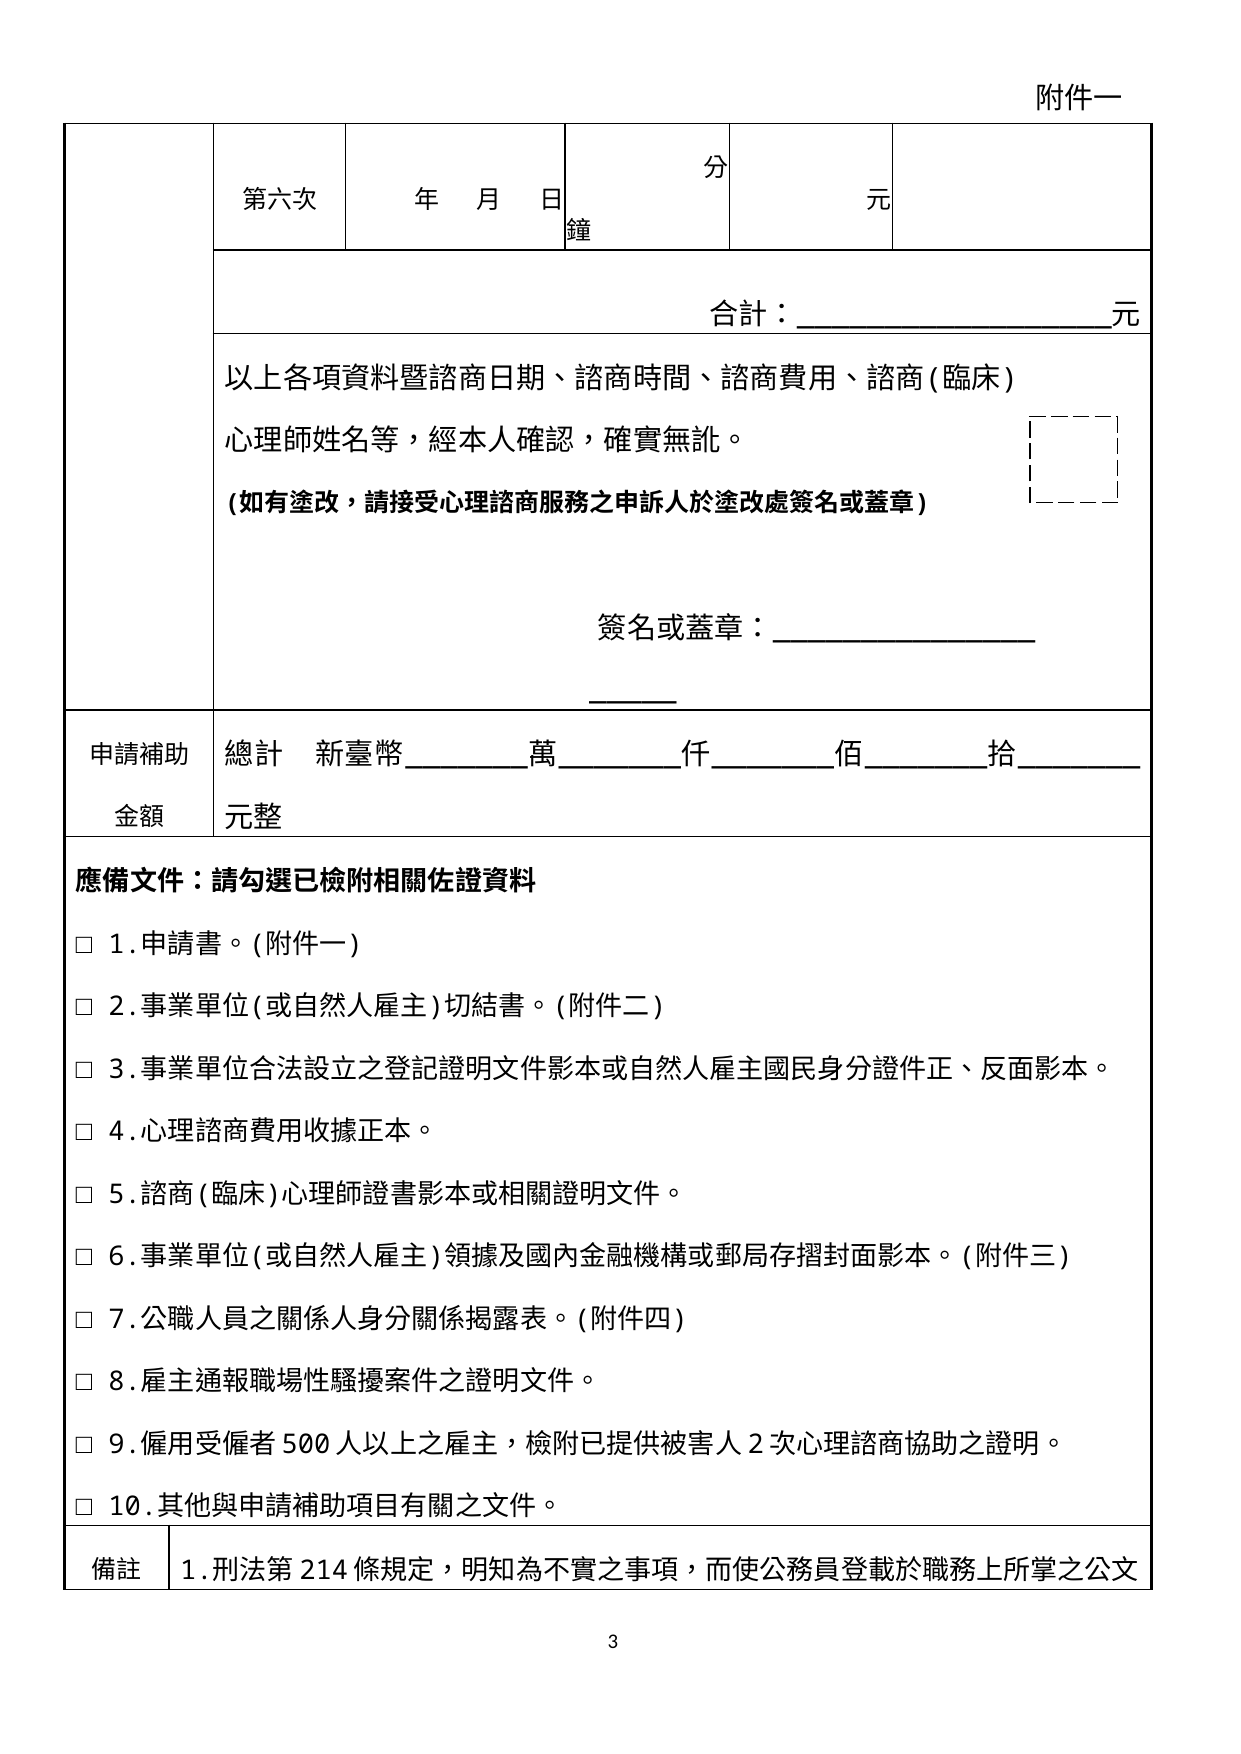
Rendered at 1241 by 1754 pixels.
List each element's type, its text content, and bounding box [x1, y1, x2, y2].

table_cell 應備文件：請勾選已檢附相關佐證資料 □ 1.申請書。(附件一) □ 2.事業單位(或自然人雇主)切結書。(附件二) □ 3.事業單位合法設立之登記證明文件影本或自然人雇主國民身分證件正、反面影本。 □ 4.心理諮商費用收據正本。 □ 5.諮商(臨床)心理師證書影本或相關證明文件。 □ 6.事業單位(或自然人雇主)領據及國內金融機構或郵局存摺封面影本。(附件三) □ 7.公職人員之關係人身分關係揭露表。(附件四) □ 8.雇主通報職場性騷擾案件之證明文件。 □ 9.僱用受僱者500人以上之雇主，檢附已提供被害人2次心理諮商協助之證明。 □ 10.其他與申請補助項目有關之文件。 [66, 837, 1150, 1524]
table_cell 元 [730, 124, 892, 249]
table_cell 總計 新臺幣_______萬_______仟_______佰_______拾_______元整 [214, 711, 1150, 836]
table_cell [66, 124, 213, 709]
table_cell 分鐘 [566, 124, 729, 249]
table_cell [1153, 836, 1161, 1524]
table_cell [893, 124, 1150, 249]
table_cell 第六次 [214, 124, 345, 249]
table_cell 申請補助 金額 [66, 711, 213, 836]
table_cell 1.刑法第214條規定，明知為不實之事項，而使公務員登載於職務上所掌之公文 [170, 1526, 1150, 1589]
table_cell [1153, 123, 1161, 249]
table_cell [1153, 709, 1161, 836]
table_cell 以上各項資料暨諮商日期、諮商時間、諮商費用、諮商(臨床) 心理師姓名等，經本人確認，確實無訛。 (如有塗改，請接受心理諮商服務之申訴人於塗改處簽名或蓋章) 簽名或蓋章：____________________ [214, 334, 1150, 709]
table_cell [1153, 249, 1161, 332]
table_cell 備註 [66, 1526, 168, 1589]
table_cell 年 月 日 [346, 124, 564, 249]
table_cell [1153, 1525, 1161, 1589]
table_cell [1153, 333, 1161, 709]
table_cell 合計：__________________元 [214, 251, 1150, 332]
